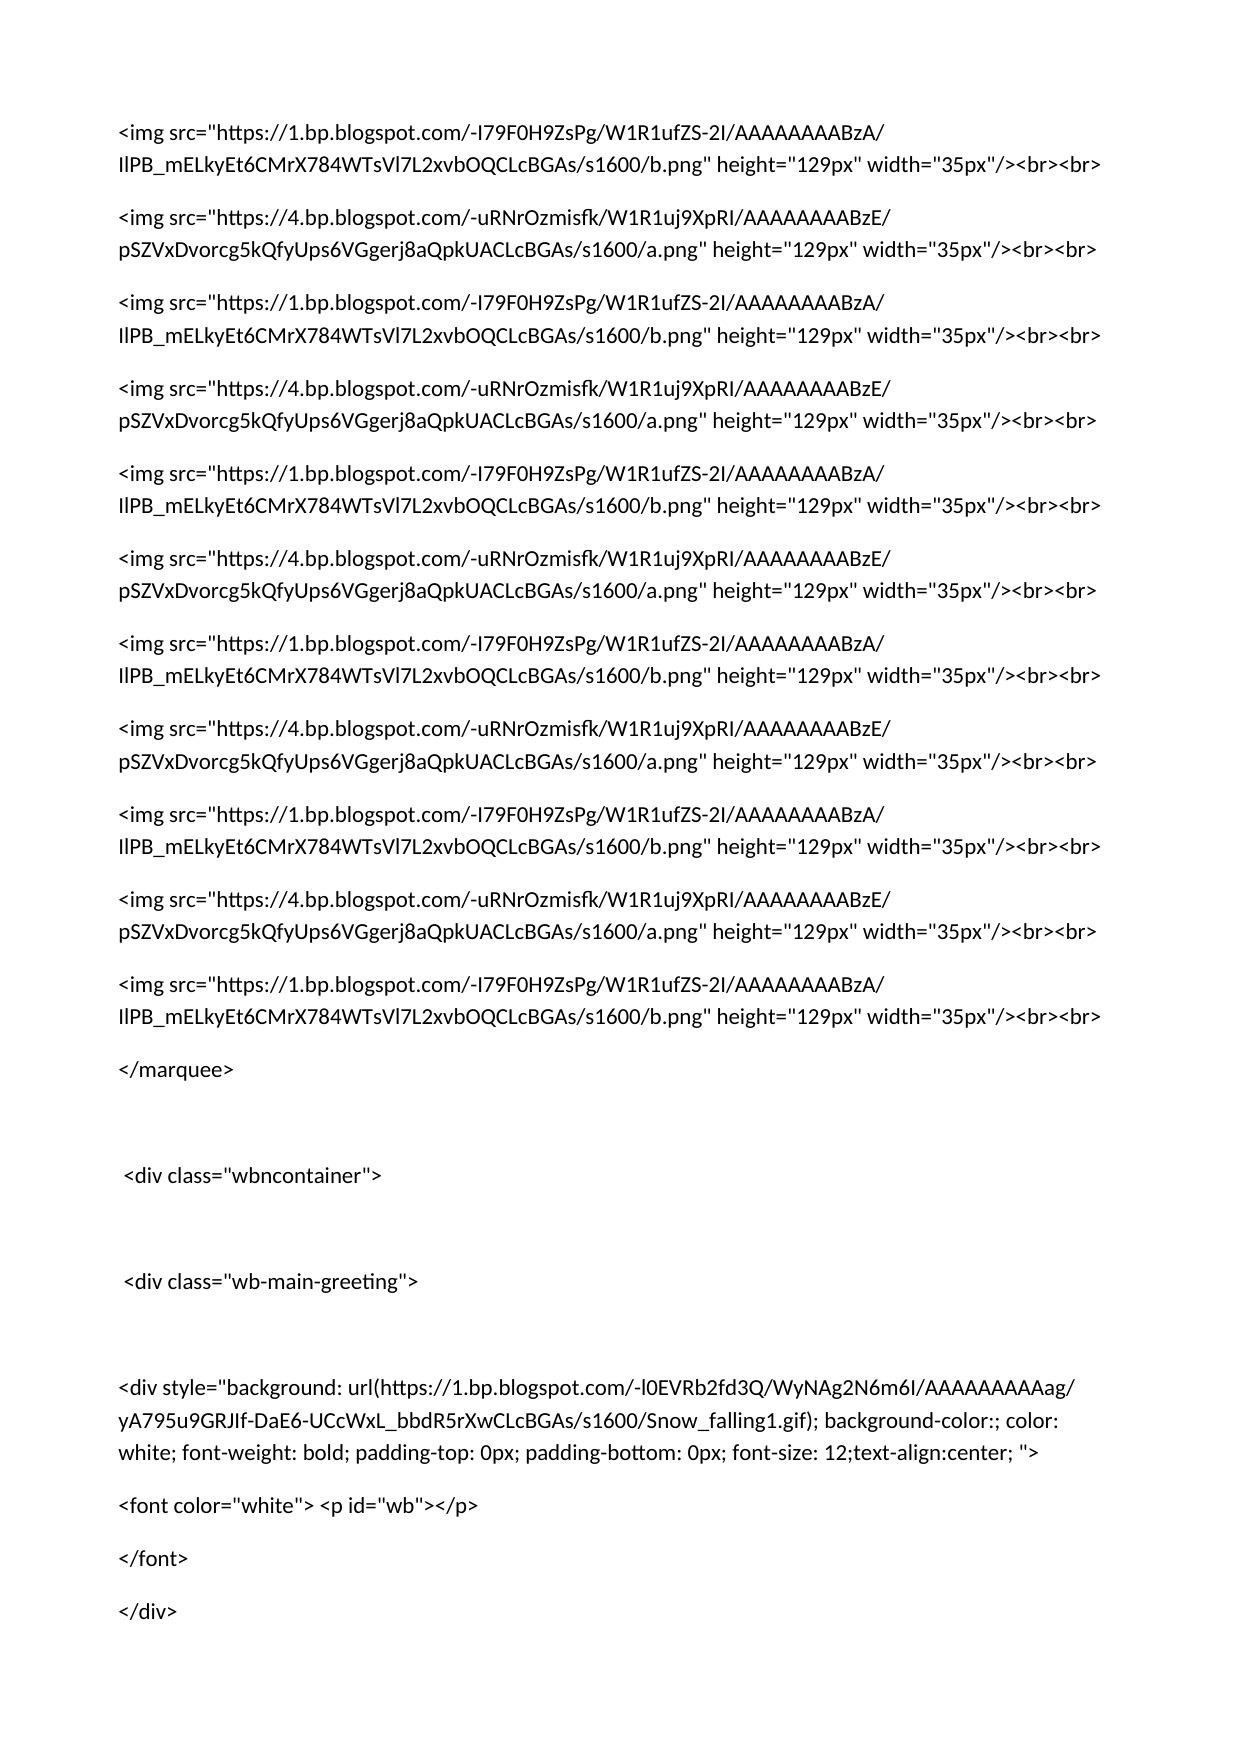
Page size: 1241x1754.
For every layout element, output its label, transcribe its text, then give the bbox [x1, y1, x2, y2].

text <img src="https://1.bp.blogspot.com/-I79F0H9ZsPg/W1R1ufZS-2I/AAAAAAAABzA/IlPB_mELkyEt6CMrX784WTsVl7L2xvbOQCLcBGAs/s1600/b.png" height="129px" width="35px"/><br><br> [118, 118, 1122, 178]
text <img src="https://1.bp.blogspot.com/-I79F0H9ZsPg/W1R1ufZS-2I/AAAAAAAABzA/IlPB_mELkyEt6CMrX784WTsVl7L2xvbOQCLcBGAs/s1600/b.png" height="129px" width="35px"/><br><br> [118, 629, 1122, 689]
text <div class="wb-main-greeting"> [118, 1267, 1122, 1296]
text </font> [118, 1544, 1122, 1572]
text <img src="https://1.bp.blogspot.com/-I79F0H9ZsPg/W1R1ufZS-2I/AAAAAAAABzA/IlPB_mELkyEt6CMrX784WTsVl7L2xvbOQCLcBGAs/s1600/b.png" height="129px" width="35px"/><br><br> [118, 288, 1122, 349]
text </marquee> [118, 1055, 1122, 1083]
text <img src="https://1.bp.blogspot.com/-I79F0H9ZsPg/W1R1ufZS-2I/AAAAAAAABzA/IlPB_mELkyEt6CMrX784WTsVl7L2xvbOQCLcBGAs/s1600/b.png" height="129px" width="35px"/><br><br> [118, 459, 1122, 519]
text <img src="https://4.bp.blogspot.com/-uRNrOzmisfk/W1R1uj9XpRI/AAAAAAAABzE/pSZVxDvorcg5kQfyUps6VGgerj8aQpkUACLcBGAs/s1600/a.png" height="129px" width="35px"/><br><br> [118, 885, 1122, 945]
text <font color="white"> <p id="wb"></p> [118, 1491, 1122, 1519]
text </div> [118, 1597, 1122, 1625]
text <img src="https://4.bp.blogspot.com/-uRNrOzmisfk/W1R1uj9XpRI/AAAAAAAABzE/pSZVxDvorcg5kQfyUps6VGgerj8aQpkUACLcBGAs/s1600/a.png" height="129px" width="35px"/><br><br> [118, 714, 1122, 775]
text <img src="https://1.bp.blogspot.com/-I79F0H9ZsPg/W1R1ufZS-2I/AAAAAAAABzA/IlPB_mELkyEt6CMrX784WTsVl7L2xvbOQCLcBGAs/s1600/b.png" height="129px" width="35px"/><br><br> [118, 800, 1122, 860]
text <div class="wbncontainer"> [118, 1161, 1122, 1189]
text <img src="https://4.bp.blogspot.com/-uRNrOzmisfk/W1R1uj9XpRI/AAAAAAAABzE/pSZVxDvorcg5kQfyUps6VGgerj8aQpkUACLcBGAs/s1600/a.png" height="129px" width="35px"/><br><br> [118, 203, 1122, 263]
text <img src="https://4.bp.blogspot.com/-uRNrOzmisfk/W1R1uj9XpRI/AAAAAAAABzE/pSZVxDvorcg5kQfyUps6VGgerj8aQpkUACLcBGAs/s1600/a.png" height="129px" width="35px"/><br><br> [118, 374, 1122, 434]
text <img src="https://4.bp.blogspot.com/-uRNrOzmisfk/W1R1uj9XpRI/AAAAAAAABzE/pSZVxDvorcg5kQfyUps6VGgerj8aQpkUACLcBGAs/s1600/a.png" height="129px" width="35px"/><br><br> [118, 544, 1122, 604]
text <div style="background: url(https://1.bp.blogspot.com/-l0EVRb2fd3Q/WyNAg2N6m6I/AAAAAAAAAag/yA795u9GRJIf-DaE6-UCcWxL_bbdR5rXwCLcBGAs/s1600/Snow_falling1.gif); background-color:; color: white; font-weight: bold; padding-top: 0px; padding-bottom: 0px; font-size: 12;text-align:center; "> [118, 1373, 1122, 1466]
text <img src="https://1.bp.blogspot.com/-I79F0H9ZsPg/W1R1ufZS-2I/AAAAAAAABzA/IlPB_mELkyEt6CMrX784WTsVl7L2xvbOQCLcBGAs/s1600/b.png" height="129px" width="35px"/><br><br> [118, 970, 1122, 1030]
